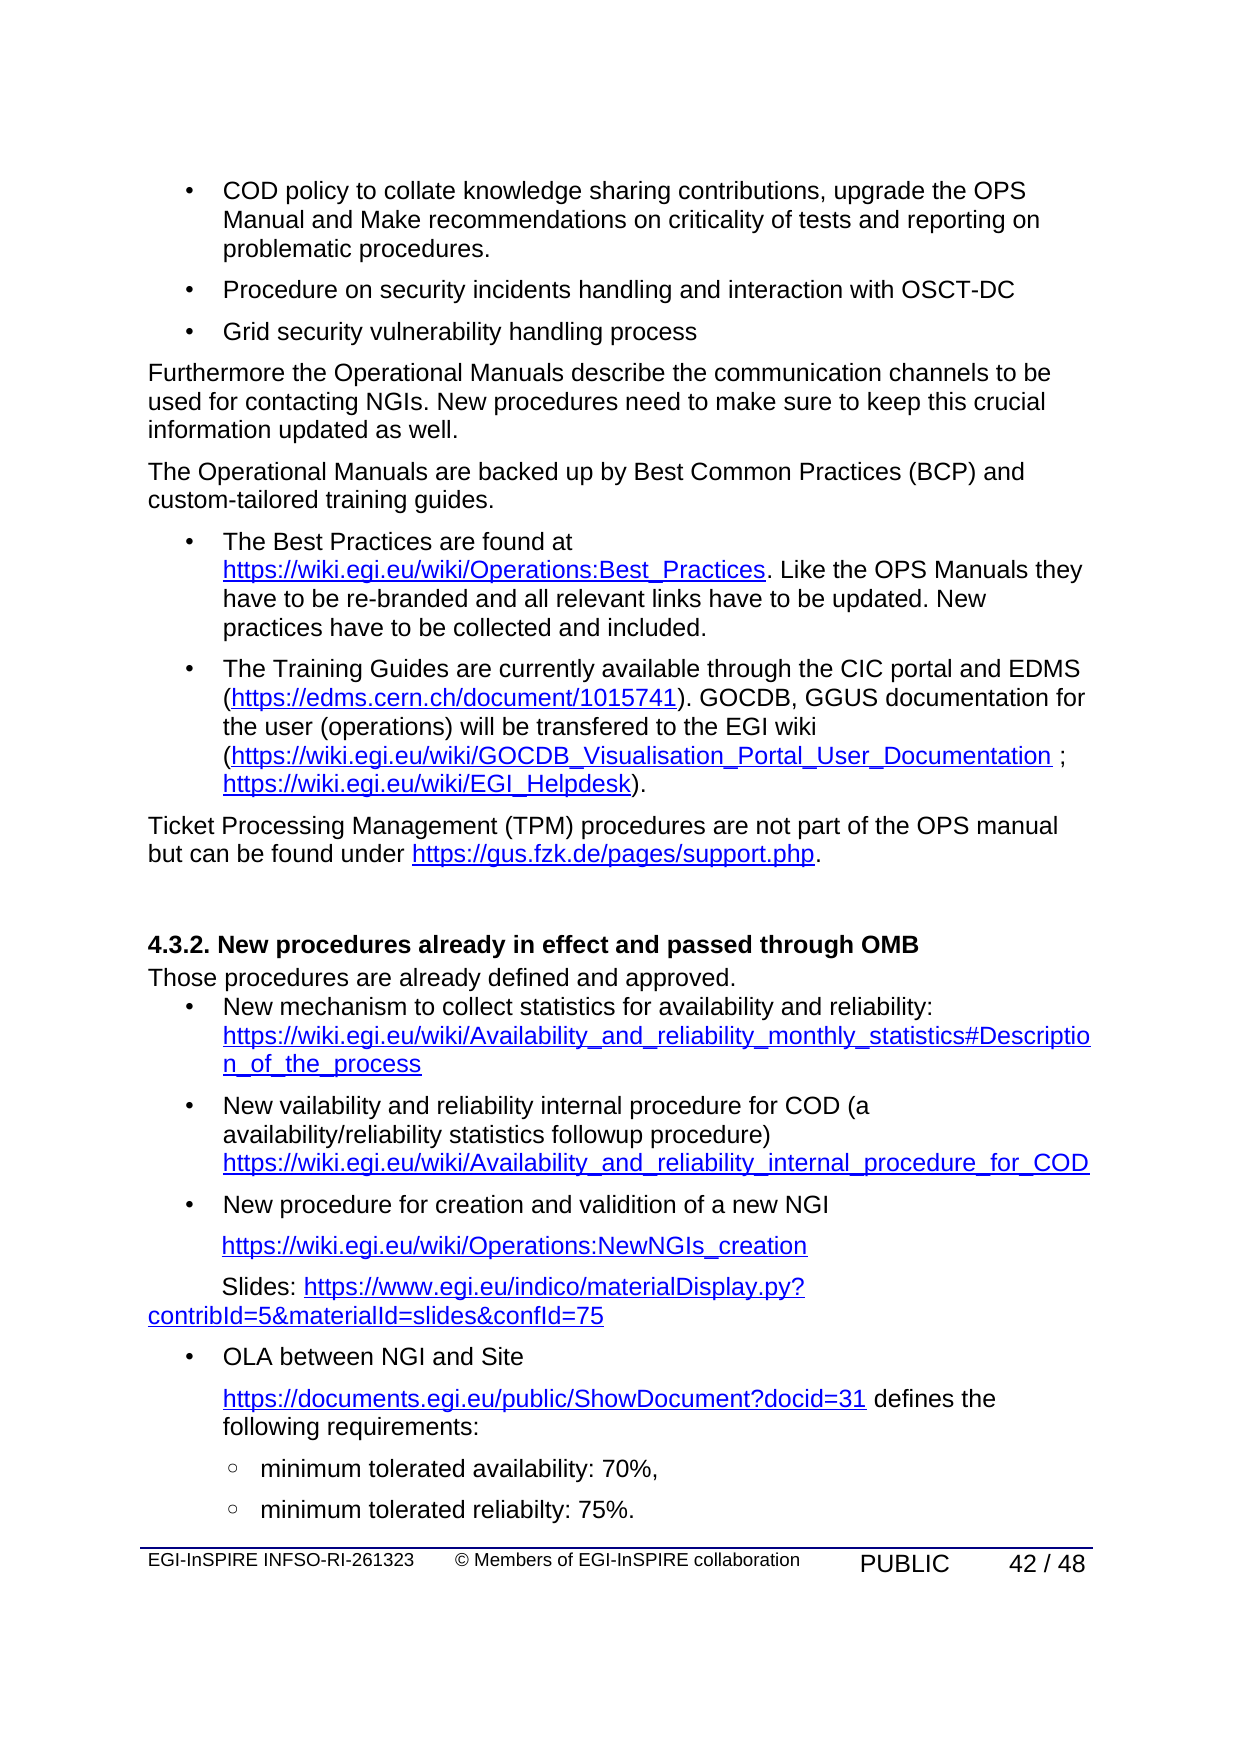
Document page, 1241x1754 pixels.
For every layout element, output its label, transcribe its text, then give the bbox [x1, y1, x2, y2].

list New vailability and reliability internal procedure for COD (a availability/reliability statistics followup procedure) https://wiki.egi.eu/wiki/Availability_and_reliability_internal_procedure_for_COD [185, 1091, 1093, 1177]
list minimum tolerated availability: 70%, [223, 1453, 1093, 1482]
text Ticket Processing Management (TPM) procedures are not part of the OPS manual but can be found under https://gus.fzk.de/pages/support.php. [148, 811, 1093, 868]
list https://documents.egi.eu/public/ShowDocument?docid=31 defines the following requirements: [185, 1383, 1093, 1441]
list Grid security vulnerability handling process [185, 317, 1093, 345]
list minimum tolerated reliabilty: 75%. [223, 1495, 1093, 1524]
list The Best Practices are found at https://wiki.egi.eu/wiki/Operations:Best_Practices. Like the OPS Manuals they have to be re-branded and all relevant links have to be updated. New practices have to be collected and included. [185, 527, 1093, 642]
list OLA between NGI and Site [185, 1342, 1093, 1371]
text Furthermore the Operational Manuals describe the communication channels to be used for contacting NGIs. New procedures need to make sure to keep this crucial information updated as well. [148, 358, 1093, 444]
subtitle New procedures already in effect and passed through OMB [148, 930, 1093, 959]
list The Training Guides are currently available through the CIC portal and EDMS (https://edms.cern.ch/document/1015741). GOCDB, GGUS documentation for the user (operations) will be transfered to the EGI wiki (https://wiki.egi.eu/wiki/GOCDB_Visualisation_Portal_User_Documentation ; https://wiki.egi.eu/wiki/EGI_Helpdesk). [185, 654, 1093, 798]
list Procedure on security incidents handling and interaction with OSCT-DC [185, 275, 1093, 304]
text Slides: https://www.egi.eu/indico/materialDisplay.py?contribId=5&materialId=slides&confId=75 [148, 1272, 1093, 1330]
list New mechanism to collect statistics for availability and reliability: https://wiki.egi.eu/wiki/Availability_and_reliability_monthly_statistics#Description_of_the_process [185, 992, 1093, 1078]
text The Operational Manuals are backed up by Best Common Practices (BCP) and custom-tailored training guides. [148, 457, 1093, 514]
text https://wiki.egi.eu/wiki/Operations:NewNGIs_creation [148, 1231, 1093, 1260]
list COD policy to collate knowledge sharing contributions, upgrade the OPS Manual and Make recommendations on criticality of tests and reporting on problematic procedures. [185, 176, 1093, 263]
text Those procedures are already defined and approved. [148, 963, 1093, 992]
list New procedure for creation and validition of a new NGI [185, 1189, 1093, 1218]
